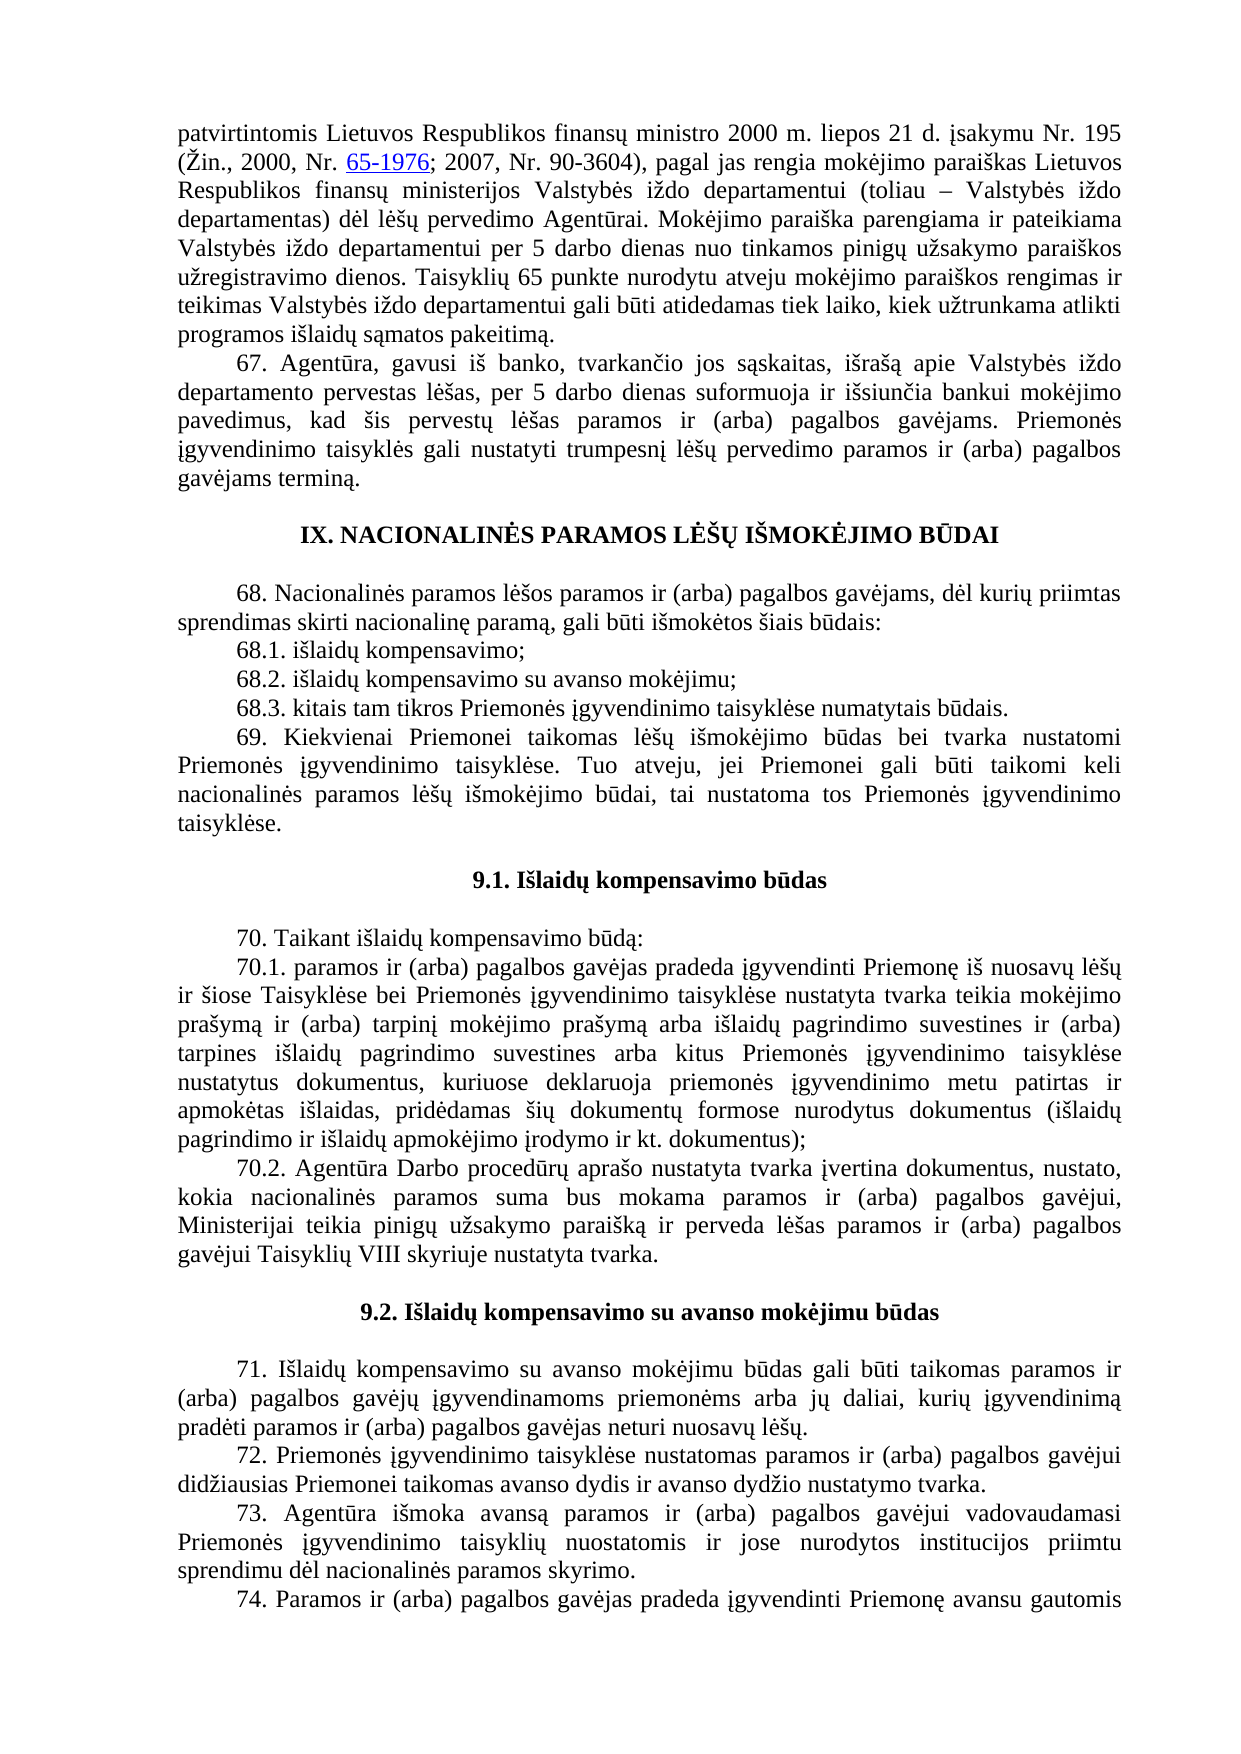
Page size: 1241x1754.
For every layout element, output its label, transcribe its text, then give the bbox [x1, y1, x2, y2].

text 71. Išlaidų kompensavimo su avanso mokėjimu būdas gali būti taikomas paramos ir (arba) pagalbos gavėjų įgyvendinamoms priemonėms arba jų daliai, kurių įgyvendinimą pradėti paramos ir (arba) pagalbos gavėjas neturi nuosavų lėšų. [177, 1354, 1122, 1441]
text 72. Priemonės įgyvendinimo taisyklėse nustatomas paramos ir (arba) pagalbos gavėjui didžiausias Priemonei taikomas avanso dydis ir avanso dydžio nustatymo tvarka. [177, 1441, 1122, 1498]
text 70.1. paramos ir (arba) pagalbos gavėjas pradeda įgyvendinti Priemonę iš nuosavų lėšų ir šiose Taisyklėse bei Priemonės įgyvendinimo taisyklėse nustatyta tvarka teikia mokėjimo prašymą ir (arba) tarpinį mokėjimo prašymą arba išlaidų pagrindimo suvestines ir (arba) tarpines išlaidų pagrindimo suvestines arba kitus Priemonės įgyvendinimo taisyklėse nustatytus dokumentus, kuriuose deklaruoja priemonės įgyvendinimo metu patirtas ir apmokėtas išlaidas, pridėdamas šių dokumentų formose nurodytus dokumentus (išlaidų pagrindimo ir išlaidų apmokėjimo įrodymo ir kt. dokumentus); [177, 952, 1122, 1153]
text 69. Kiekvienai Priemonei taikomas lėšų išmokėjimo būdas bei tvarka nustatomi Priemonės įgyvendinimo taisyklėse. Tuo atveju, jei Priemonei gali būti taikomi keli nacionalinės paramos lėšų išmokėjimo būdai, tai nustatoma tos Priemonės įgyvendinimo taisyklėse. [177, 722, 1122, 837]
text 9.1. Išlaidų kompensavimo būdas [177, 866, 1122, 894]
text patvirtintomis Lietuvos Respublikos finansų ministro 2000 m. liepos 21 d. įsakymu Nr. 195 (Žin., 2000, Nr. 65-1976; 2007, Nr. 90-3604), pagal jas rengia mokėjimo paraiškas Lietuvos Respublikos finansų ministerijos Valstybės iždo departamentui (toliau – Valstybės iždo departamentas) dėl lėšų pervedimo Agentūrai. Mokėjimo paraiška parengiama ir pateikiama Valstybės iždo departamentui per 5 darbo dienas nuo tinkamos pinigų užsakymo paraiškos užregistravimo dienos. Taisyklių 65 punkte nurodytu atveju mokėjimo paraiškos rengimas ir teikimas Valstybės iždo departamentui gali būti atidedamas tiek laiko, kiek užtrunkama atlikti programos išlaidų sąmatos pakeitimą. [177, 118, 1122, 348]
text 73. Agentūra išmoka avansą paramos ir (arba) pagalbos gavėjui vadovaudamasi Priemonės įgyvendinimo taisyklių nuostatomis ir jose nurodytos institucijos priimtu sprendimu dėl nacionalinės paramos skyrimo. [177, 1498, 1122, 1584]
text 70.2. Agentūra Darbo procedūrų aprašo nustatyta tvarka įvertina dokumentus, nustato, kokia nacionalinės paramos suma bus mokama paramos ir (arba) pagalbos gavėjui, Ministerijai teikia pinigų užsakymo paraišką ir perveda lėšas paramos ir (arba) pagalbos gavėjui Taisyklių VIII skyriuje nustatyta tvarka. [177, 1153, 1122, 1268]
text IX. NACIONALINĖS PARAMOS LĖŠŲ IŠMOKĖJIMO BŪDAI [177, 521, 1122, 549]
text 68.1. išlaidų kompensavimo; [177, 636, 1122, 664]
text 68.3. kitais tam tikros Priemonės įgyvendinimo taisyklėse numatytais būdais. [177, 693, 1122, 722]
text 68.2. išlaidų kompensavimo su avanso mokėjimu; [177, 664, 1122, 693]
text 67. Agentūra, gavusi iš banko, tvarkančio jos sąskaitas, išrašą apie Valstybės iždo departamento pervestas lėšas, per 5 darbo dienas suformuoja ir išsiunčia bankui mokėjimo pavedimus, kad šis pervestų lėšas paramos ir (arba) pagalbos gavėjams. Priemonės įgyvendinimo taisyklės gali nustatyti trumpesnį lėšų pervedimo paramos ir (arba) pagalbos gavėjams terminą. [177, 348, 1122, 492]
text 9.2. Išlaidų kompensavimo su avanso mokėjimu būdas [177, 1297, 1122, 1326]
text 70. Taikant išlaidų kompensavimo būdą: [177, 923, 1122, 952]
text 74. Paramos ir (arba) pagalbos gavėjas pradeda įgyvendinti Priemonę avansu gautomis [177, 1584, 1122, 1613]
text 68. Nacionalinės paramos lėšos paramos ir (arba) pagalbos gavėjams, dėl kurių priimtas sprendimas skirti nacionalinę paramą, gali būti išmokėtos šiais būdais: [177, 578, 1122, 636]
